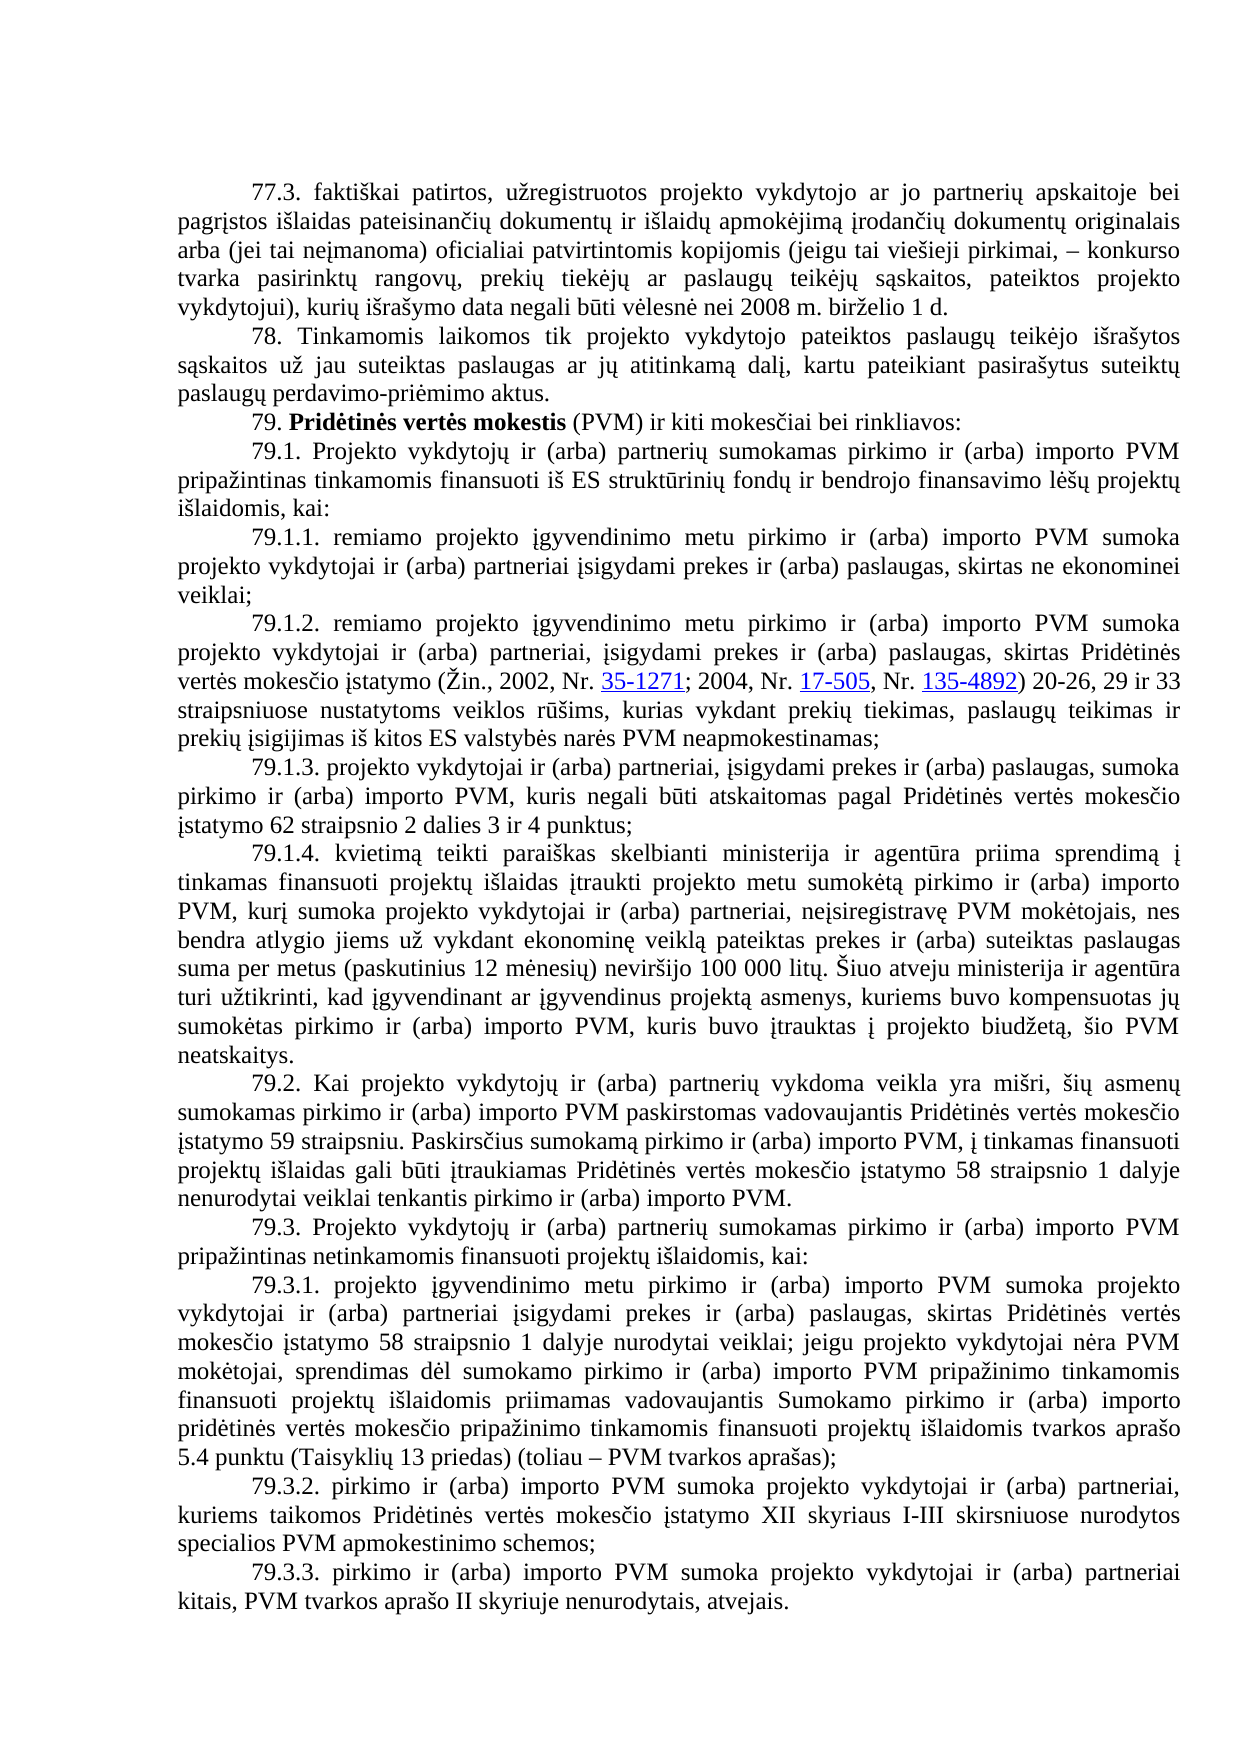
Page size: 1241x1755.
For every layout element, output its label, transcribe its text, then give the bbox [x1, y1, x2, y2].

text 79.2. Kai projekto vykdytojų ir (arba) partnerių vykdoma veikla yra mišri, šių asmenų sumokamas pirkimo ir (arba) importo PVM paskirstomas vadovaujantis Pridėtinės vertės mokesčio įstatymo 59 straipsniu. Paskirsčius sumokamą pirkimo ir (arba) importo PVM, į tinkamas finansuoti projektų išlaidas gali būti įtraukiamas Pridėtinės vertės mokesčio įstatymo 58 straipsnio 1 dalyje nenurodytai veiklai tenkantis pirkimo ir (arba) importo PVM. [177, 1068, 1181, 1212]
text 79. Pridėtinės vertės mokestis (PVM) ir kiti mokesčiai bei rinkliavos: [177, 407, 1181, 436]
text 79.3.1. projekto įgyvendinimo metu pirkimo ir (arba) importo PVM sumoka projekto vykdytojai ir (arba) partneriai įsigydami prekes ir (arba) paslaugas, skirtas Pridėtinės vertės mokesčio įstatymo 58 straipsnio 1 dalyje nurodytai veiklai; jeigu projekto vykdytojai nėra PVM mokėtojai, sprendimas dėl sumokamo pirkimo ir (arba) importo PVM pripažinimo tinkamomis finansuoti projektų išlaidomis priimamas vadovaujantis Sumokamo pirkimo ir (arba) importo pridėtinės vertės mokesčio pripažinimo tinkamomis finansuoti projektų išlaidomis tvarkos aprašo 5.4 punktu (Taisyklių 13 priedas) (toliau – PVM tvarkos aprašas); [177, 1270, 1181, 1471]
text 78. Tinkamomis laikomos tik projekto vykdytojo pateiktos paslaugų teikėjo išrašytos sąskaitos už jau suteiktas paslaugas ar jų atitinkamą dalį, kartu pateikiant pasirašytus suteiktų paslaugų perdavimo-priėmimo aktus. [177, 321, 1181, 407]
text 79.3. Projekto vykdytojų ir (arba) partnerių sumokamas pirkimo ir (arba) importo PVM pripažintinas netinkamomis finansuoti projektų išlaidomis, kai: [177, 1212, 1181, 1270]
text 79.1. Projekto vykdytojų ir (arba) partnerių sumokamas pirkimo ir (arba) importo PVM pripažintinas tinkamomis finansuoti iš ES struktūrinių fondų ir bendrojo finansavimo lėšų projektų išlaidomis, kai: [177, 436, 1181, 522]
text 79.3.3. pirkimo ir (arba) importo PVM sumoka projekto vykdytojai ir (arba) partneriai kitais, PVM tvarkos aprašo II skyriuje nenurodytais, atvejais. [177, 1557, 1181, 1615]
text 79.1.3. projekto vykdytojai ir (arba) partneriai, įsigydami prekes ir (arba) paslaugas, sumoka pirkimo ir (arba) importo PVM, kuris negali būti atskaitomas pagal Pridėtinės vertės mokesčio įstatymo 62 straipsnio 2 dalies 3 ir 4 punktus; [177, 752, 1181, 838]
text 79.1.1. remiamo projekto įgyvendinimo metu pirkimo ir (arba) importo PVM sumoka projekto vykdytojai ir (arba) partneriai įsigydami prekes ir (arba) paslaugas, skirtas ne ekonominei veiklai; [177, 522, 1181, 608]
text 79.1.4. kvietimą teikti paraiškas skelbianti ministerija ir agentūra priima sprendimą į tinkamas finansuoti projektų išlaidas įtraukti projekto metu sumokėtą pirkimo ir (arba) importo PVM, kurį sumoka projekto vykdytojai ir (arba) partneriai, neįsiregistravę PVM mokėtojais, nes bendra atlygio jiems už vykdant ekonominę veiklą pateiktas prekes ir (arba) suteiktas paslaugas suma per metus (paskutinius 12 mėnesių) neviršijo 100 000 litų. Šiuo atveju ministerija ir agentūra turi užtikrinti, kad įgyvendinant ar įgyvendinus projektą asmenys, kuriems buvo kompensuotas jų sumokėtas pirkimo ir (arba) importo PVM, kuris buvo įtrauktas į projekto biudžetą, šio PVM neatskaitys. [177, 838, 1181, 1068]
text 79.3.2. pirkimo ir (arba) importo PVM sumoka projekto vykdytojai ir (arba) partneriai, kuriems taikomos Pridėtinės vertės mokesčio įstatymo XII skyriaus I-III skirsniuose nurodytos specialios PVM apmokestinimo schemos; [177, 1471, 1181, 1557]
text 77.3. faktiškai patirtos, užregistruotos projekto vykdytojo ar jo partnerių apskaitoje bei pagrįstos išlaidas pateisinančių dokumentų ir išlaidų apmokėjimą įrodančių dokumentų originalais arba (jei tai neįmanoma) oficialiai patvirtintomis kopijomis (jeigu tai viešieji pirkimai, – konkurso tvarka pasirinktų rangovų, prekių tiekėjų ar paslaugų teikėjų sąskaitos, pateiktos projekto vykdytojui), kurių išrašymo data negali būti vėlesnė nei 2008 m. birželio 1 d. [177, 177, 1181, 321]
text 79.1.2. remiamo projekto įgyvendinimo metu pirkimo ir (arba) importo PVM sumoka projekto vykdytojai ir (arba) partneriai, įsigydami prekes ir (arba) paslaugas, skirtas Pridėtinės vertės mokesčio įstatymo (Žin., 2002, Nr. 35-1271; 2004, Nr. 17-505, Nr. 135-4892) 20-26, 29 ir 33 straipsniuose nustatytoms veiklos rūšims, kurias vykdant prekių tiekimas, paslaugų teikimas ir prekių įsigijimas iš kitos ES valstybės narės PVM neapmokestinamas; [177, 608, 1181, 752]
